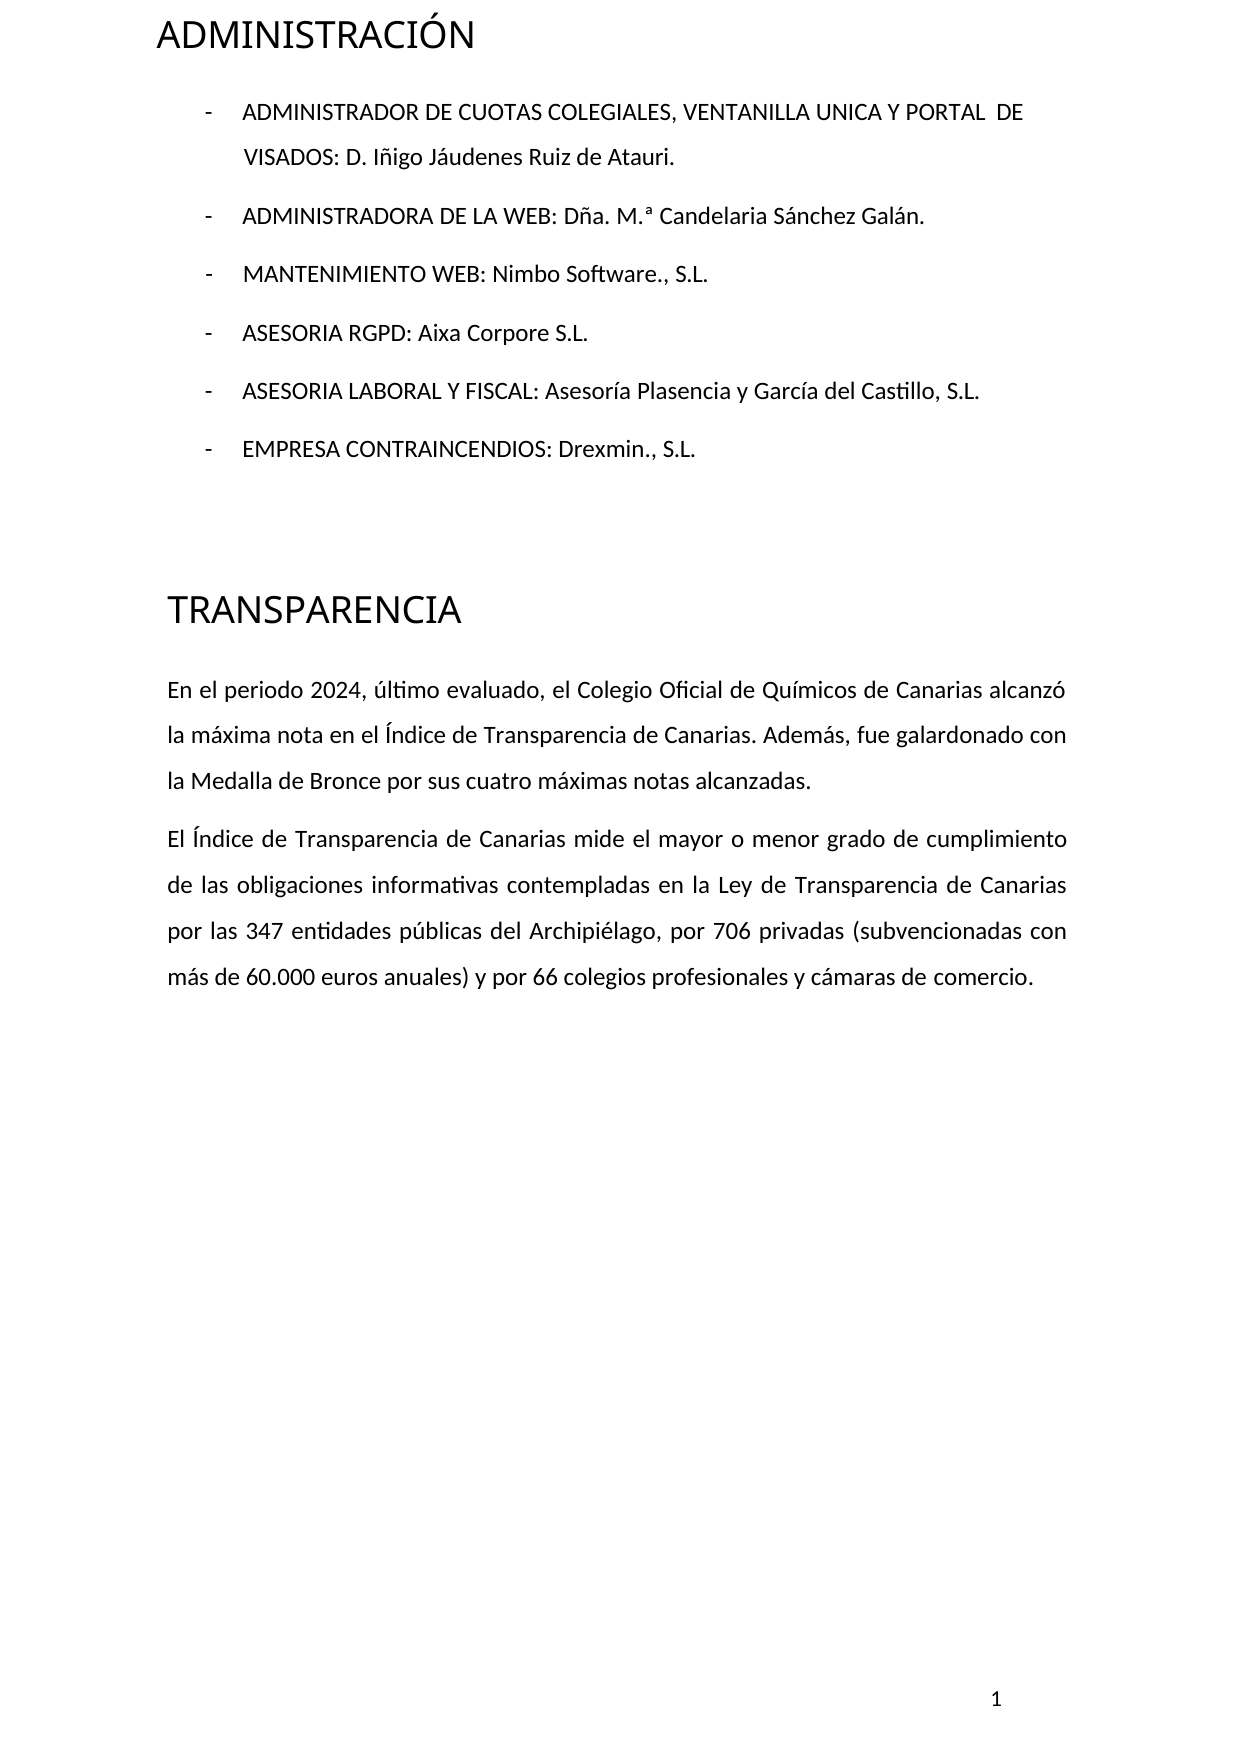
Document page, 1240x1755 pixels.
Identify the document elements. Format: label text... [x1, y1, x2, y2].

list EMPRESA CONTRAINCENDIOS: Drexmin., S.L. [204, 434, 1210, 464]
list ASESORIA RGPD: Aixa Corpore S.L. [204, 317, 1210, 348]
subtitle ADMINISTRACIÓN [156, 8, 1210, 59]
list MANTENIMIENTO WEB: Nimbo Software., S.L. [133, 258, 781, 289]
text En el periodo 2024, último evaluado, el Colegio Oficial de Químicos de Canarias alcanzó la máxima nota en el Índice de Transparencia de Canarias. Además, fue galardonado con la Medalla de Bronce por sus cuatro máximas notas alcanzadas. [167, 674, 1067, 796]
text VISADOS: D. Iñigo Jáudenes Ruiz de Atauri. [133, 142, 786, 172]
text El Índice de Transparencia de Canarias mide el mayor o menor grado de cumplimiento de las obligaciones informativas contempladas en la Ley de Transparencia de Canarias por las 347 entidades públicas del Archipiélago, por 706 privadas (subvencionadas con más de 60.000 euros anuales) y por 66 colegios profesionales y cámaras de comercio. [167, 824, 1068, 991]
list ADMINISTRADOR DE CUOTAS COLEGIALES, VENTANILLA UNICA Y PORTAL DE [204, 96, 1210, 127]
list ADMINISTRADORA DE LA WEB: Dña. M.ª Candelaria Sánchez Galán. [204, 200, 1210, 231]
list ASESORIA LABORAL Y FISCAL: Asesoría Plasencia y García del Castillo, S.L. [204, 375, 1210, 406]
subtitle TRANSPARENCIA [167, 584, 1210, 635]
